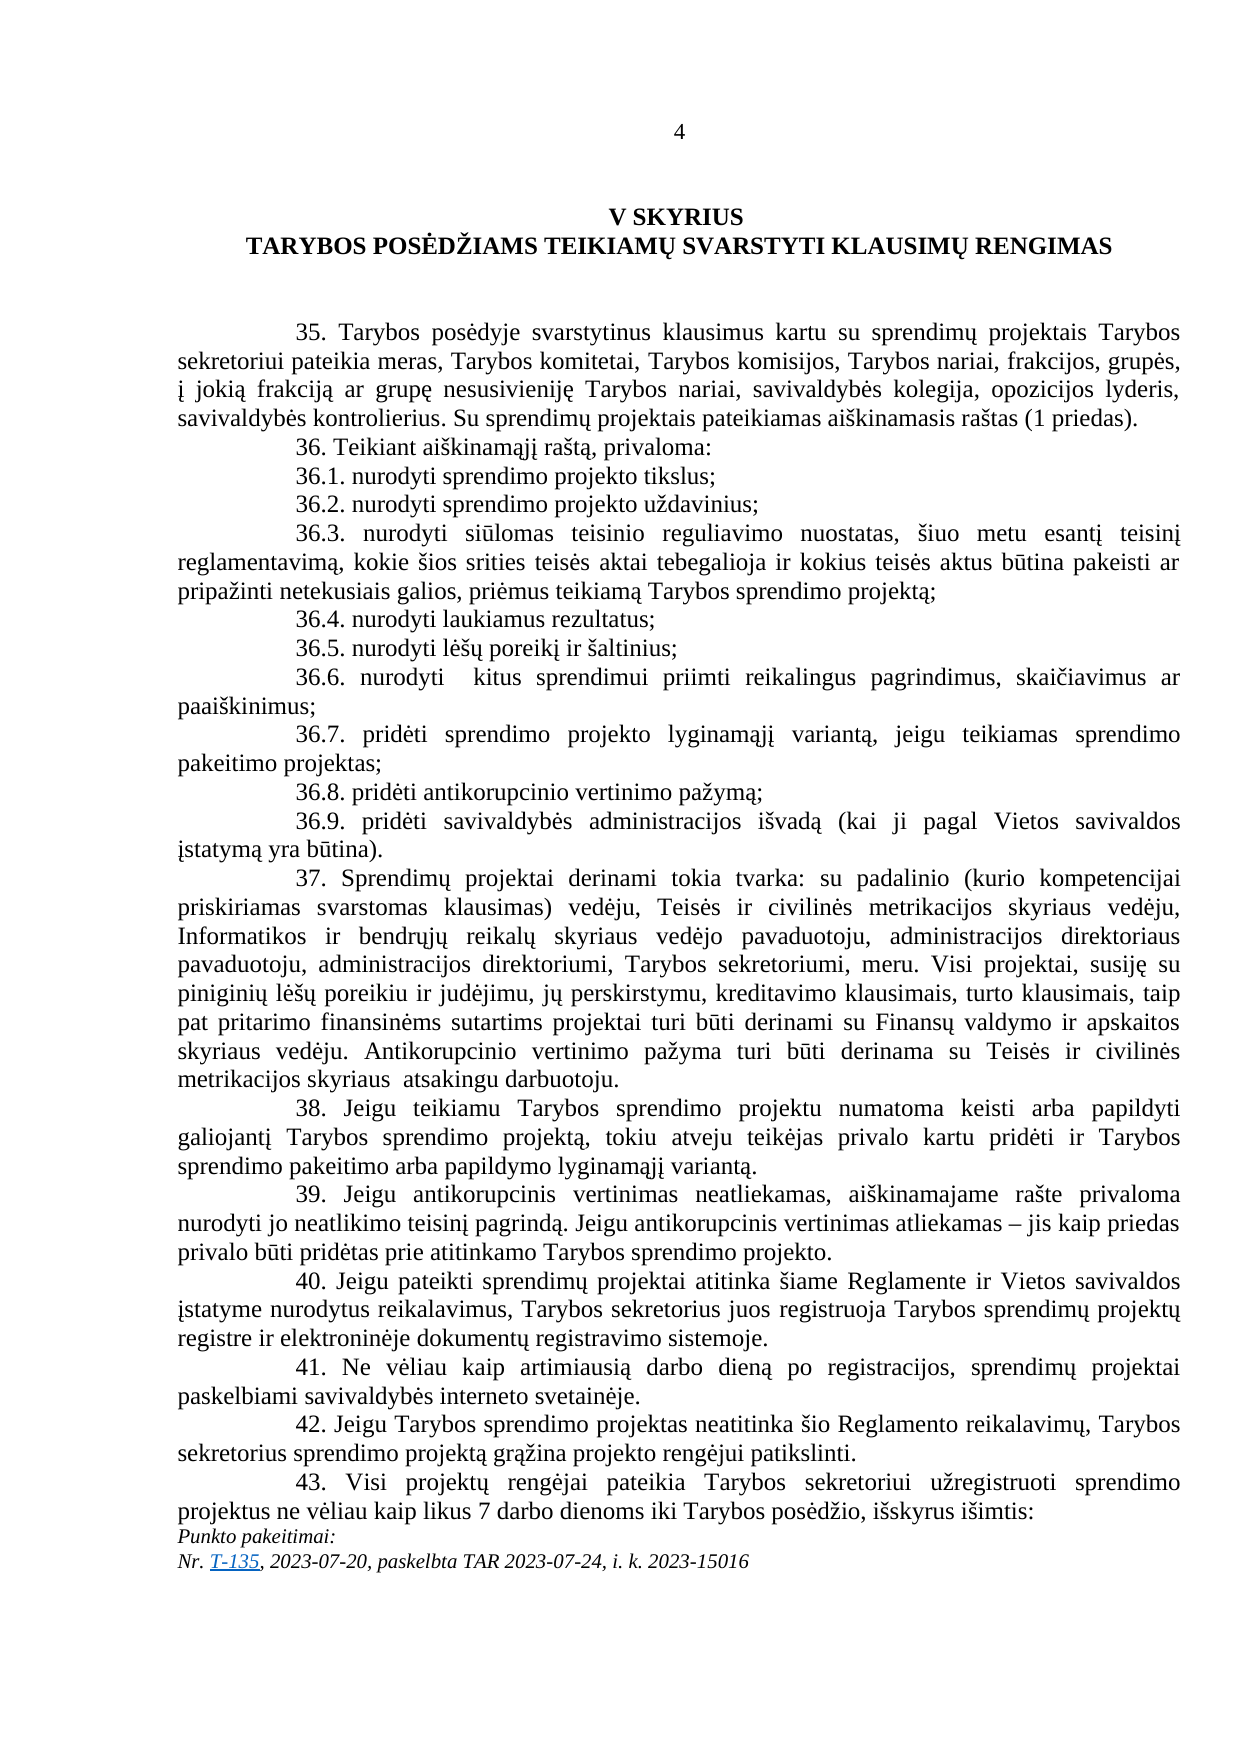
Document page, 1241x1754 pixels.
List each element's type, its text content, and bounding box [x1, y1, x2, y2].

text 38. Jeigu teikiamu Tarybos sprendimo projektu numatoma keisti arba papildyti galiojantį Tarybos sprendimo projektą, tokiu atveju teikėjas privalo kartu pridėti ir Tarybos sprendimo pakeitimo arba papildymo lyginamąjį variantą. [177, 1093, 1181, 1179]
text 36.3. nurodyti siūlomas teisinio reguliavimo nuostatas, šiuo metu esantį teisinį reglamentavimą, kokie šios srities teisės aktai tebegalioja ir kokius teisės aktus būtina pakeisti ar pripažinti netekusiais galios, priėmus teikiamą Tarybos sprendimo projektą; [177, 518, 1181, 604]
text 36.4. nurodyti laukiamus rezultatus; [177, 604, 1181, 633]
text Punkto pakeitimai: [177, 1524, 1181, 1548]
text 36.5. nurodyti lėšų poreikį ir šaltinius; [177, 633, 1181, 662]
text 37. Sprendimų projektai derinami tokia tvarka: su padalinio (kurio kompetencijai priskiriamas svarstomas klausimas) vedėju, Teisės ir civilinės metrikacijos skyriaus vedėju, Informatikos ir bendrųjų reikalų skyriaus vedėjo pavaduotoju, administracijos direktoriaus pavaduotoju, administracijos direktoriumi, Tarybos sekretoriumi, meru. Visi projektai, susiję su piniginių lėšų poreikiu ir judėjimu, jų perskirstymu, kreditavimo klausimais, turto klausimais, taip pat pritarimo finansinėms sutartims projektai turi būti derinami su Finansų valdymo ir apskaitos skyriaus vedėju. Antikorupcinio vertinimo pažyma turi būti derinama su Teisės ir civilinės metrikacijos skyriaus atsakingu darbuotoju. [177, 863, 1181, 1093]
text 35. Tarybos posėdyje svarstytinus klausimus kartu su sprendimų projektais Tarybos sekretoriui pateikia meras, Tarybos komitetai, Tarybos komisijos, Tarybos nariai, frakcijos, grupės, į jokią frakciją ar grupę nesusivieniję Tarybos nariai, savivaldybės kolegija, opozicijos lyderis, savivaldybės kontrolierius. Su sprendimų projektais pateikiamas aiškinamasis raštas (1 priedas). [177, 317, 1181, 432]
text V SKYRIUS [177, 202, 1181, 231]
text 43. Visi projektų rengėjai pateikia Tarybos sekretoriui užregistruoti sprendimo projektus ne vėliau kaip likus 7 darbo dienoms iki Tarybos posėdžio, išskyrus išimtis: [177, 1467, 1181, 1524]
text TARYBOS POSĖDŽIAMS TEIKIAMŲ SVARSTYTI KLAUSIMŲ RENGIMAS [177, 231, 1181, 259]
text 39. Jeigu antikorupcinis vertinimas neatliekamas, aiškinamajame rašte privaloma nurodyti jo neatlikimo teisinį pagrindą. Jeigu antikorupcinis vertinimas atliekamas – jis kaip priedas privalo būti pridėtas prie atitinkamo Tarybos sprendimo projekto. [177, 1179, 1181, 1266]
text 41. Ne vėliau kaip artimiausią darbo dieną po registracijos, sprendimų projektai paskelbiami savivaldybės interneto svetainėje. [177, 1352, 1181, 1409]
text 36.7. pridėti sprendimo projekto lyginamąjį variantą, jeigu teikiamas sprendimo pakeitimo projektas; [177, 719, 1181, 777]
text 36.1. nurodyti sprendimo projekto tikslus; [177, 461, 1181, 489]
text 36. Teikiant aiškinamąjį raštą, privaloma: [177, 432, 1181, 461]
text 36.9. pridėti savivaldybės administracijos išvadą (kai ji pagal Vietos savivaldos įstatymą yra būtina). [177, 806, 1181, 863]
text Nr. T-135, 2023-07-20, paskelbta TAR 2023-07-24, i. k. 2023-15016 [177, 1548, 1181, 1573]
text 36.6. nurodyti kitus sprendimui priimti reikalingus pagrindimus, skaičiavimus ar paaiškinimus; [177, 662, 1181, 719]
text 36.2. nurodyti sprendimo projekto uždavinius; [177, 489, 1181, 518]
text 42. Jeigu Tarybos sprendimo projektas neatitinka šio Reglamento reikalavimų, Tarybos sekretorius sprendimo projektą grąžina projekto rengėjui patikslinti. [177, 1409, 1181, 1467]
text 40. Jeigu pateikti sprendimų projektai atitinka šiame Reglamente ir Vietos savivaldos įstatyme nurodytus reikalavimus, Tarybos sekretorius juos registruoja Tarybos sprendimų projektų registre ir elektroninėje dokumentų registravimo sistemoje. [177, 1266, 1181, 1352]
text 36.8. pridėti antikorupcinio vertinimo pažymą; [177, 777, 1181, 806]
